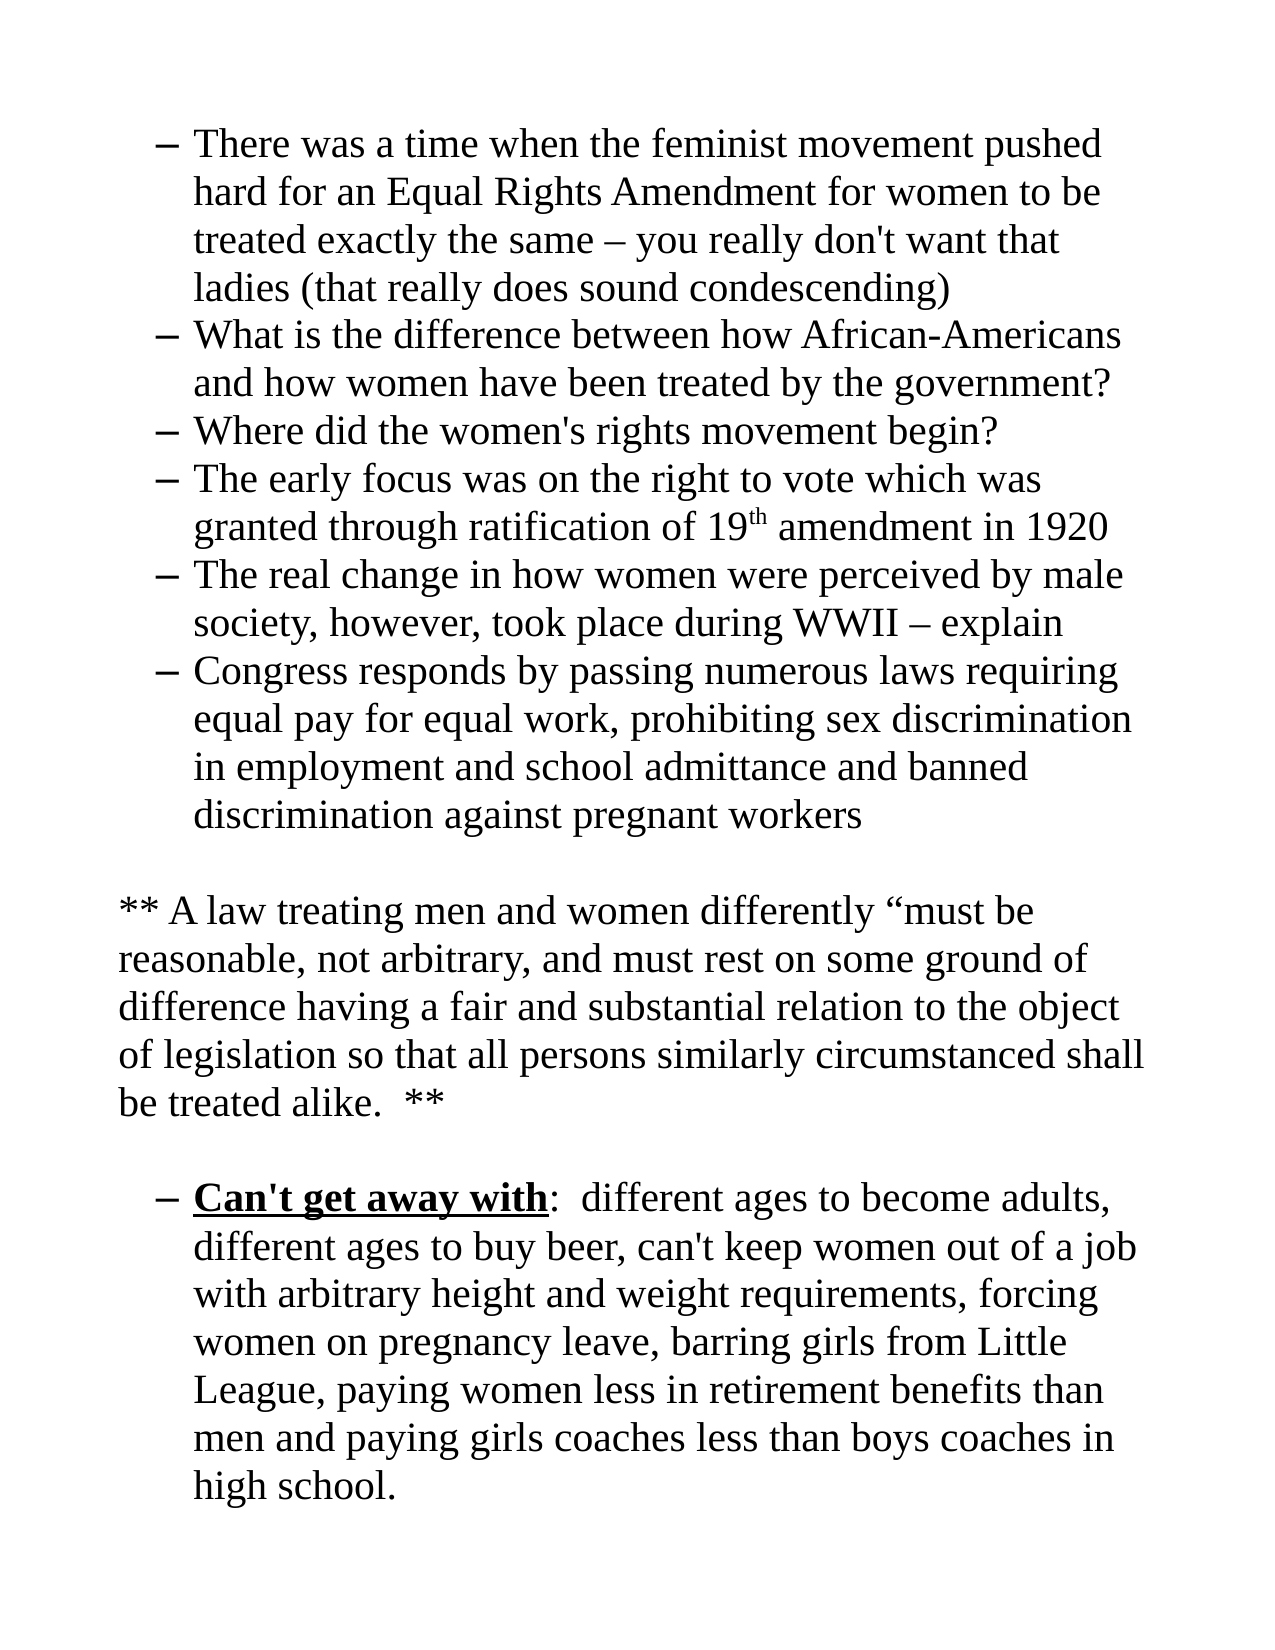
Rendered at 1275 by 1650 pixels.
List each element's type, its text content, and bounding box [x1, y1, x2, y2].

list Can't get away with: different ages to become adults, different ages to buy beer, can't keep women out of a job with arbitrary height and weight requirements, forcing women on pregnancy leave, barring girls from Little League, paying women less in retirement benefits than men and paying girls coaches less than boys coaches in high school. [156, 1173, 1157, 1508]
list The real change in how women were perceived by male society, however, took place during WWII – explain [156, 550, 1157, 646]
list Where did the women's rights movement begin? [156, 406, 1157, 454]
text ** A law treating men and women differently “must be reasonable, not arbitrary, and must rest on some ground of difference having a fair and substantial relation to the object of legislation so that all persons similarly circumstanced shall be treated alike. ** [118, 885, 1157, 1125]
list What is the difference between how African-Americans and how women have been treated by the government? [156, 310, 1157, 406]
list The early focus was on the right to vote which was granted through ratification of 19th amendment in 1920 [156, 454, 1157, 550]
list There was a time when the feminist movement pushed hard for an Equal Rights Amendment for women to be treated exactly the same – you really don't want that ladies (that really does sound condescending) [156, 118, 1157, 310]
list Congress responds by passing numerous laws requiring equal pay for equal work, prohibiting sex discrimination in employment and school admittance and banned discrimination against pregnant workers [156, 646, 1157, 837]
